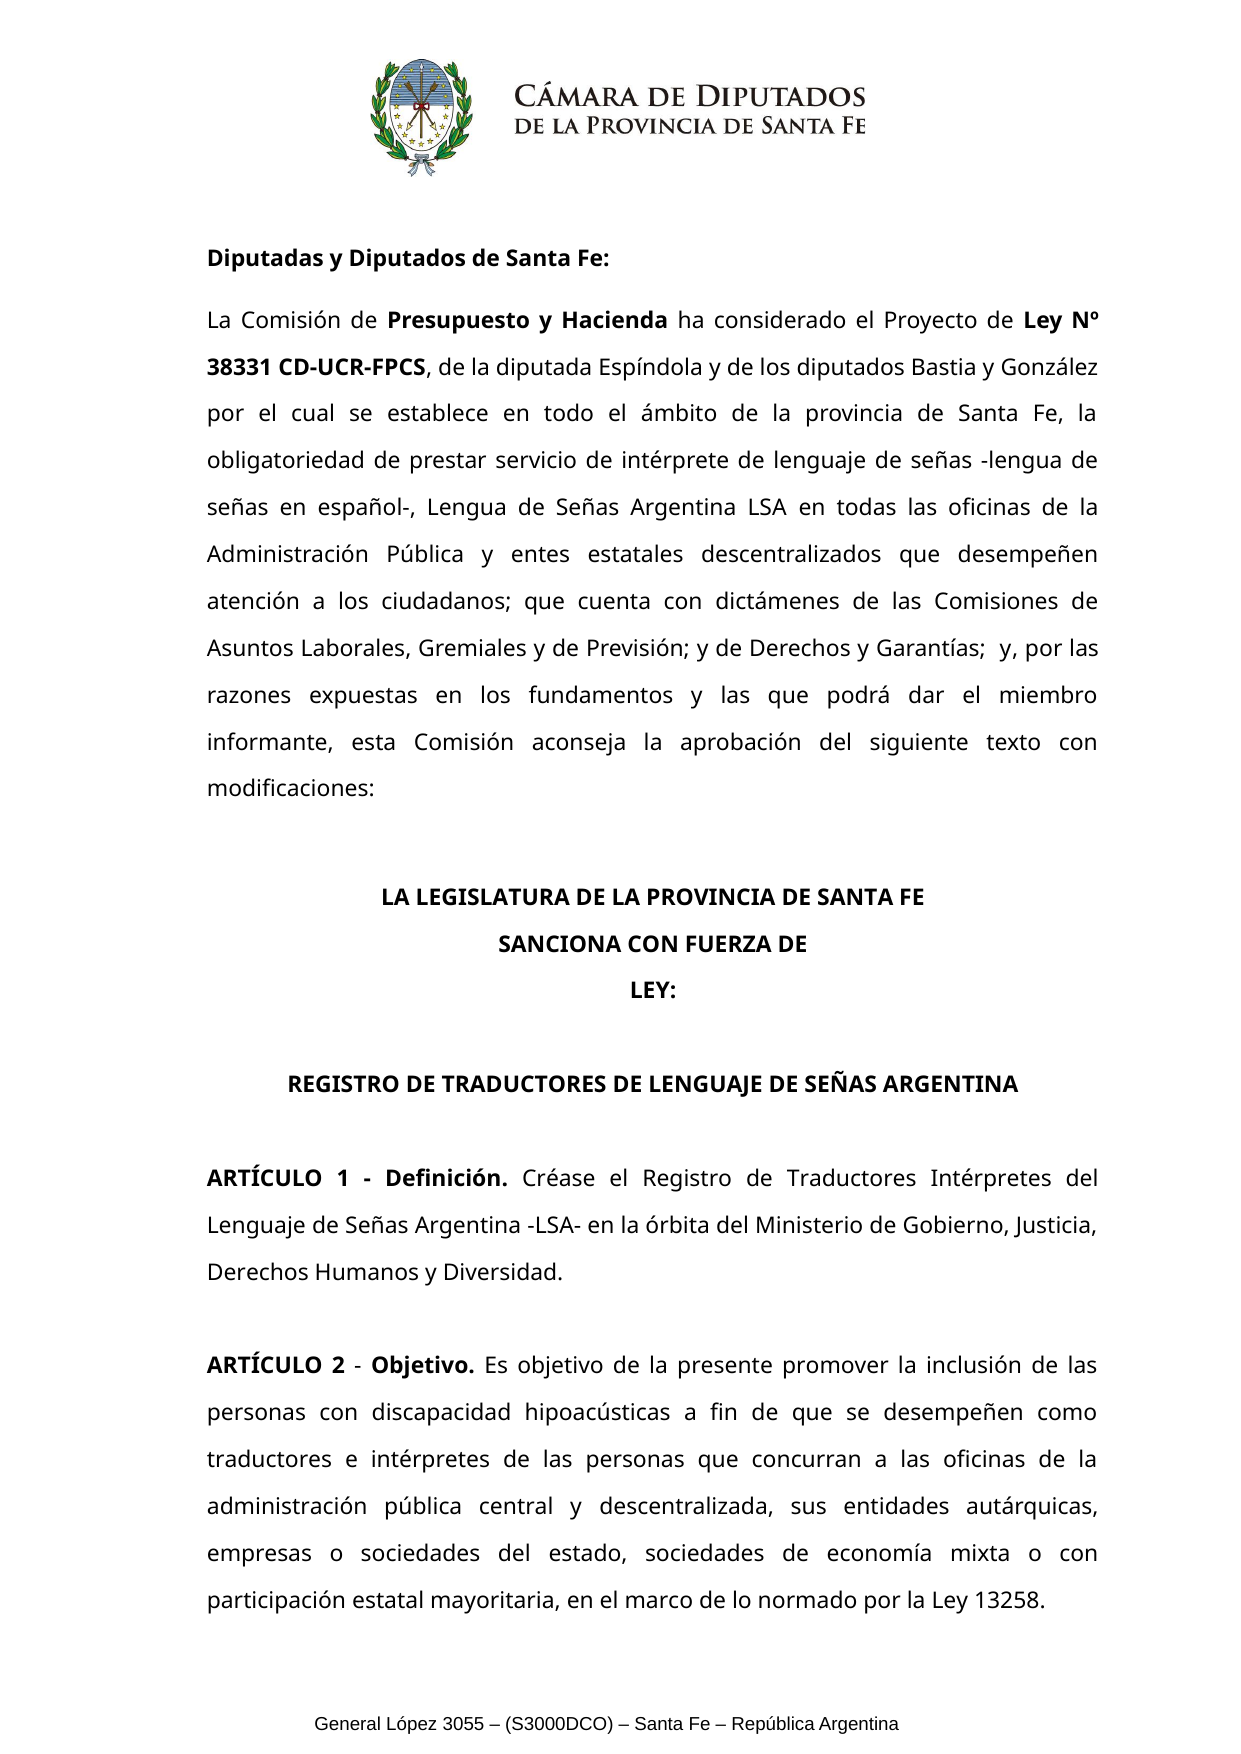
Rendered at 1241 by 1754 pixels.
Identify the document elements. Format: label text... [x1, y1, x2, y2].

text ARTÍCULO 2 - Objetivo. Es objetivo de la presente promover la inclusión de las personas con discapacidad hipoacústicas a fin de que se desempeñen como traductores e intérpretes de las personas que concurran a las oficinas de la administración pública central y descentralizada, sus entidades autárquicas, empresas o sociedades del estado, sociedades de economía mixta o con participación estatal mayoritaria, en el marco de lo normado por la Ley 13258. [207, 1349, 1099, 1615]
text LEY: [207, 974, 1099, 1006]
text Diputadas y Diputados de Santa Fe: [207, 242, 1099, 273]
text La Comisión de Presupuesto y Hacienda ha considerado el Proyecto de Ley Nº 38331 CD-UCR-FPCS, de la diputada Espíndola y de los diputados Bastia y González por el cual se establece en todo el ámbito de la provincia de Santa Fe, la obligatoriedad de prestar servicio de intérprete de lenguaje de señas -lengua de señas en español-, Lengua de Señas Argentina LSA en todas las oficinas de la Administración Pública y entes estatales descentralizados que desempeñen atención a los ciudadanos; que cuenta con dictámenes de las Comisiones de Asuntos Laborales, Gremiales y de Previsión; y de Derechos y Garantías; y, por las razones expuestas en los fundamentos y las que podrá dar el miembro informante, esta Comisión aconseja la aprobación del siguiente texto con modificaciones: [207, 304, 1099, 804]
picture [370, 59, 866, 181]
text ARTÍCULO 1 - Definición. Créase el Registro de Traductores Intérpretes del Lenguaje de Señas Argentina -LSA- en la órbita del Ministerio de Gobierno, Justicia, Derechos Humanos y Diversidad. [207, 1162, 1099, 1287]
text LA LEGISLATURA DE LA PROVINCIA DE SANTA FE [207, 881, 1099, 912]
text SANCIONA CON FUERZA DE [207, 928, 1099, 959]
text REGISTRO DE TRADUCTORES DE LENGUAJE DE SEÑAS ARGENTINA [207, 1068, 1099, 1099]
